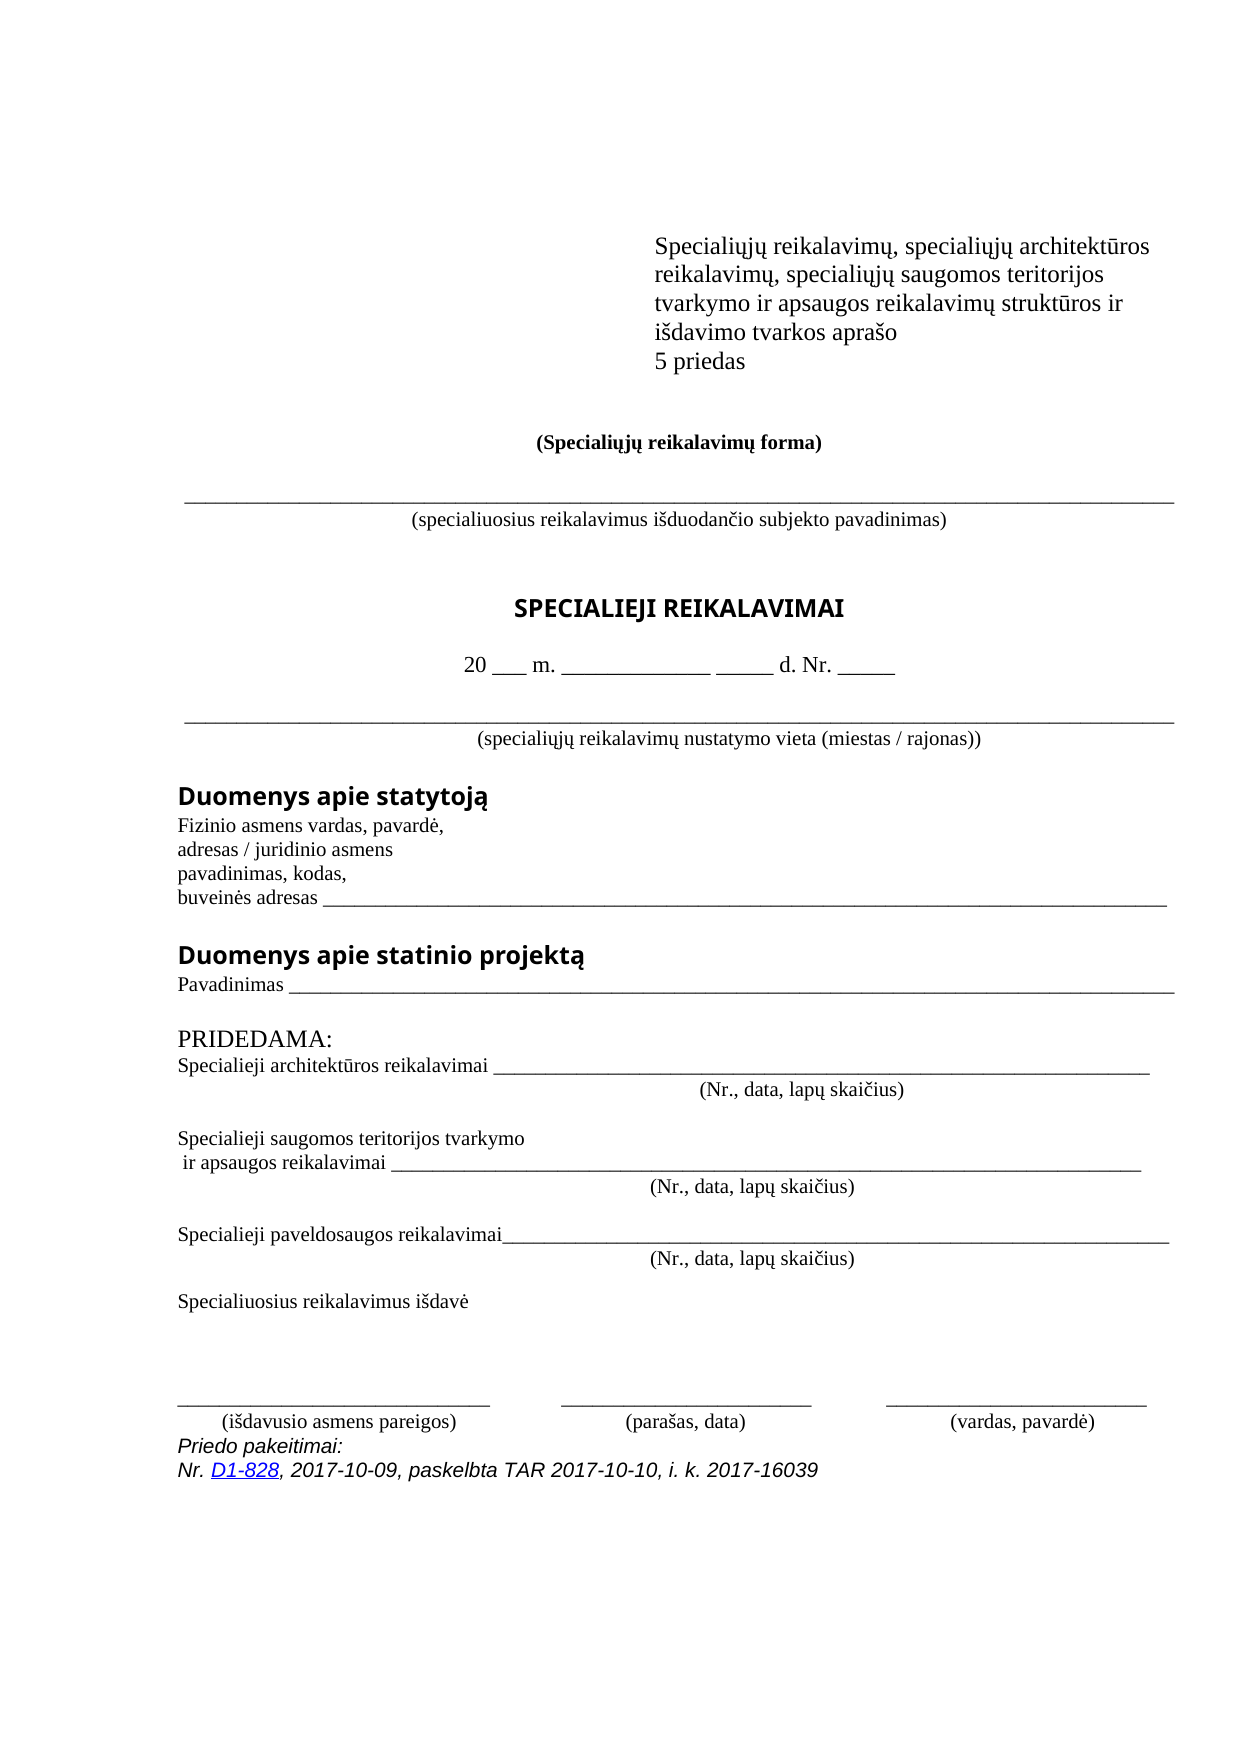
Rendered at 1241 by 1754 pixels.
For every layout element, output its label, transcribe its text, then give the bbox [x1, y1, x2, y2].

text išdavimo tvarkos aprašo [654, 317, 1181, 346]
text Priedo pakeitimai: [177, 1433, 1181, 1457]
text Specialieji reikalavimai [177, 591, 1181, 625]
text reikalavimų, specialiųjų saugomos teritorijos [654, 259, 1181, 288]
text ______________________________ ________________________ _________________________ [177, 1385, 1181, 1409]
text (išdavusio asmens pareigos) (parašas, data) (vardas, pavardė) [177, 1409, 1181, 1433]
text adresas / juridinio asmens [177, 837, 1181, 861]
text 20 ___ m. _____________ _____ d. Nr. _____ [177, 651, 1181, 678]
text _______________________________________________________________________________________________ [177, 702, 1181, 726]
text (Nr., data, lapų skaičius) [177, 1077, 1181, 1101]
text Specialieji architektūros reikalavimai _______________________________________________________________ [177, 1053, 1181, 1077]
text (specialiųjų reikalavimų nustatymo vieta (miestas / rajonas)) [277, 726, 1181, 750]
text _______________________________________________________________________________________________ [177, 482, 1181, 506]
text Duomenys apie statinio projektą [177, 938, 1181, 972]
text Fizinio asmens vardas, pavardė, [177, 813, 1181, 837]
text PRIDEDAMA: [177, 1024, 1181, 1053]
text Specialiųjų reikalavimų, specialiųjų architektūros [654, 231, 1181, 259]
text tvarkymo ir apsaugos reikalavimų struktūros ir [654, 288, 1181, 317]
text Specialiuosius reikalavimus išdavė [177, 1289, 1181, 1313]
text Specialieji paveldosaugos reikalavimai________________________________________________________________ [177, 1222, 1181, 1246]
text (Specialiųjų reikalavimų forma) [177, 429, 1181, 454]
text Nr. D1-828, 2017-10-09, paskelbta TAR 2017-10-10, i. k. 2017-16039 [177, 1457, 1181, 1481]
text 5 priedas [177, 346, 1181, 374]
text pavadinimas, kodas, [177, 861, 1181, 885]
text Specialieji saugomos teritorijos tvarkymo [177, 1126, 1181, 1149]
text Duomenys apie statytoją [177, 779, 1181, 813]
text Pavadinimas _____________________________________________________________________________________ [177, 972, 1181, 996]
text ir apsaugos reikalavimai ________________________________________________________________________ [177, 1149, 1181, 1174]
text buveinės adresas _________________________________________________________________________________ [177, 885, 1181, 909]
text (Nr., data, lapų skaičius) [177, 1174, 1181, 1198]
text (Nr., data, lapų skaičius) [177, 1246, 1181, 1270]
text (specialiuosius reikalavimus išduodančio subjekto pavadinimas) [177, 506, 1181, 531]
